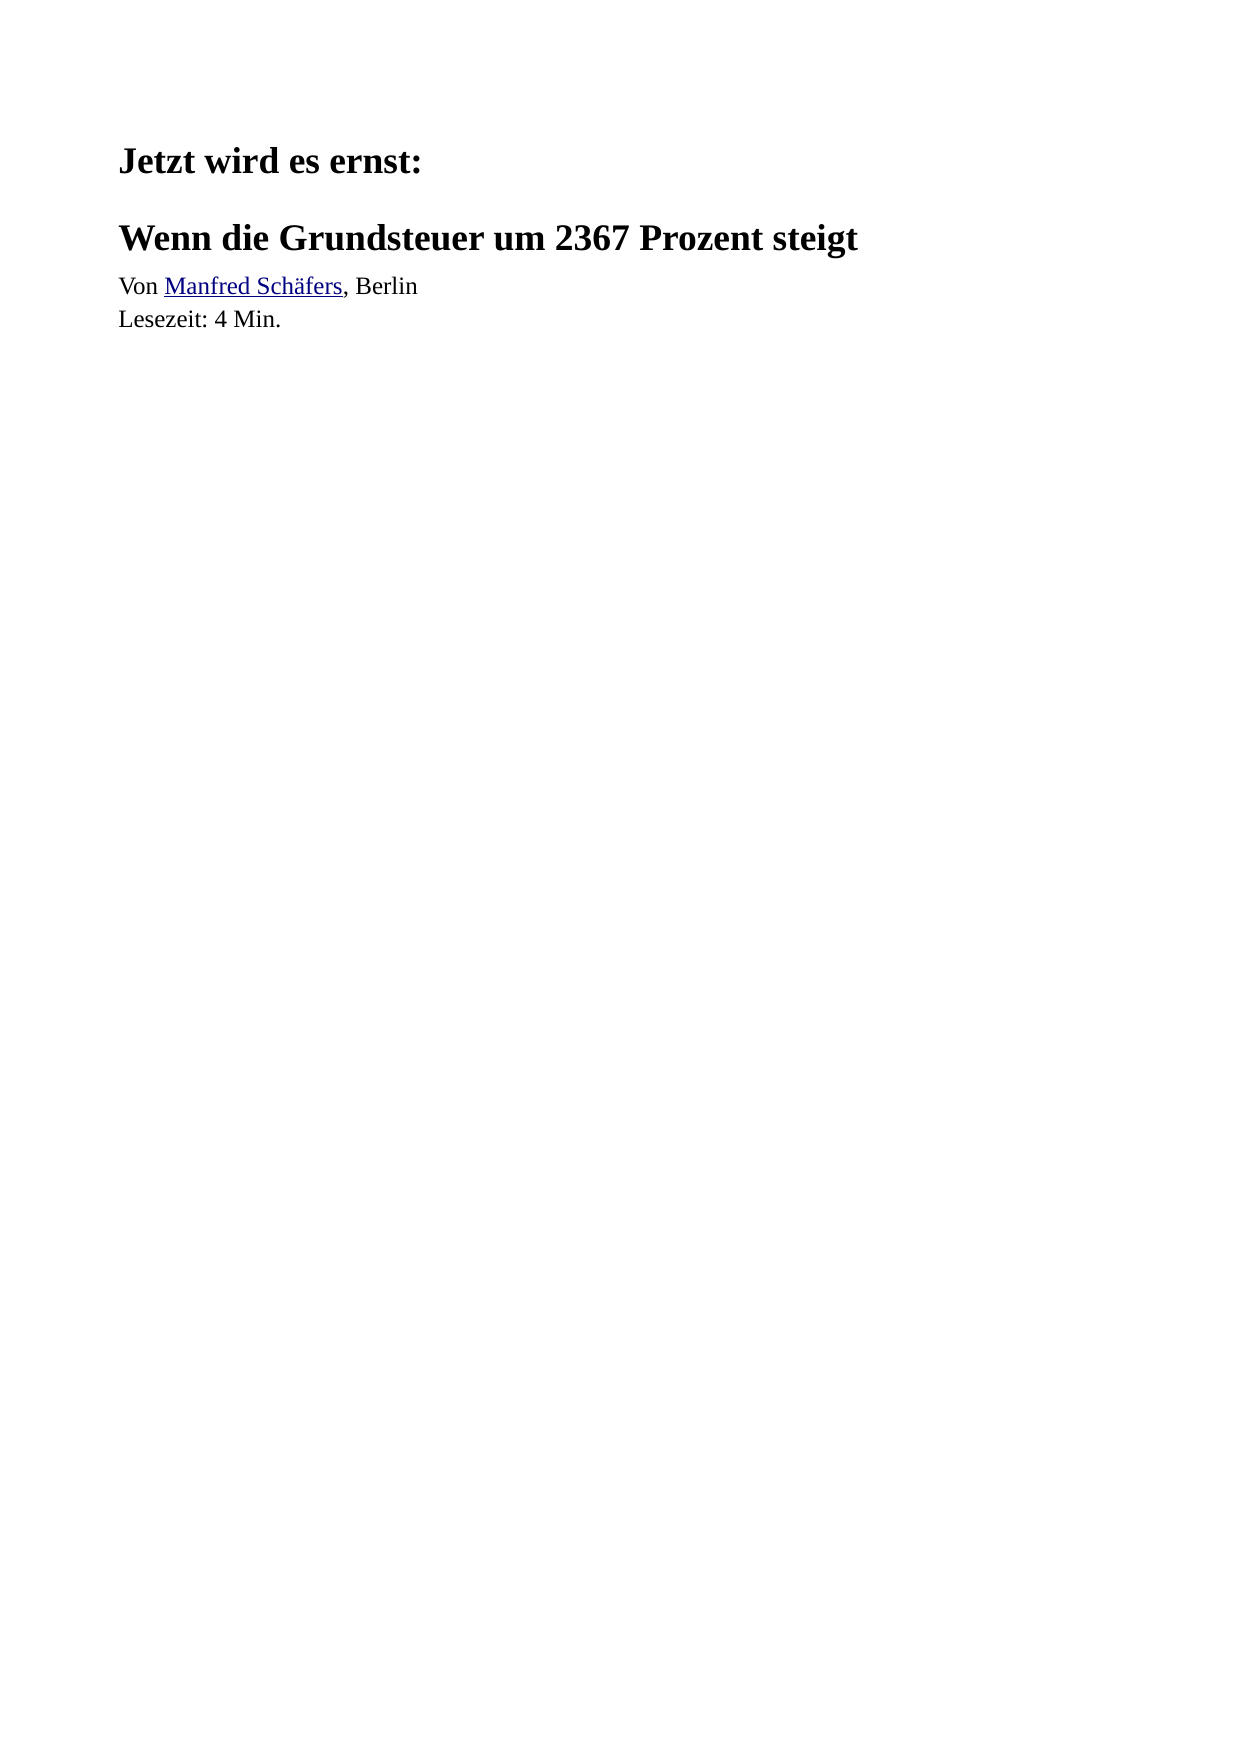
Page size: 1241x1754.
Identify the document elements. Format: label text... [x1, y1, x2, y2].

text Lesezeit: 4 Min. [118, 304, 1122, 333]
subtitle Wenn die Grundsteuer um 2367 Prozent steigt [118, 215, 1122, 258]
subtitle Jetzt wird es ernst: [118, 139, 1122, 182]
text Von Manfred Schäfers, Berlin [118, 271, 1122, 300]
